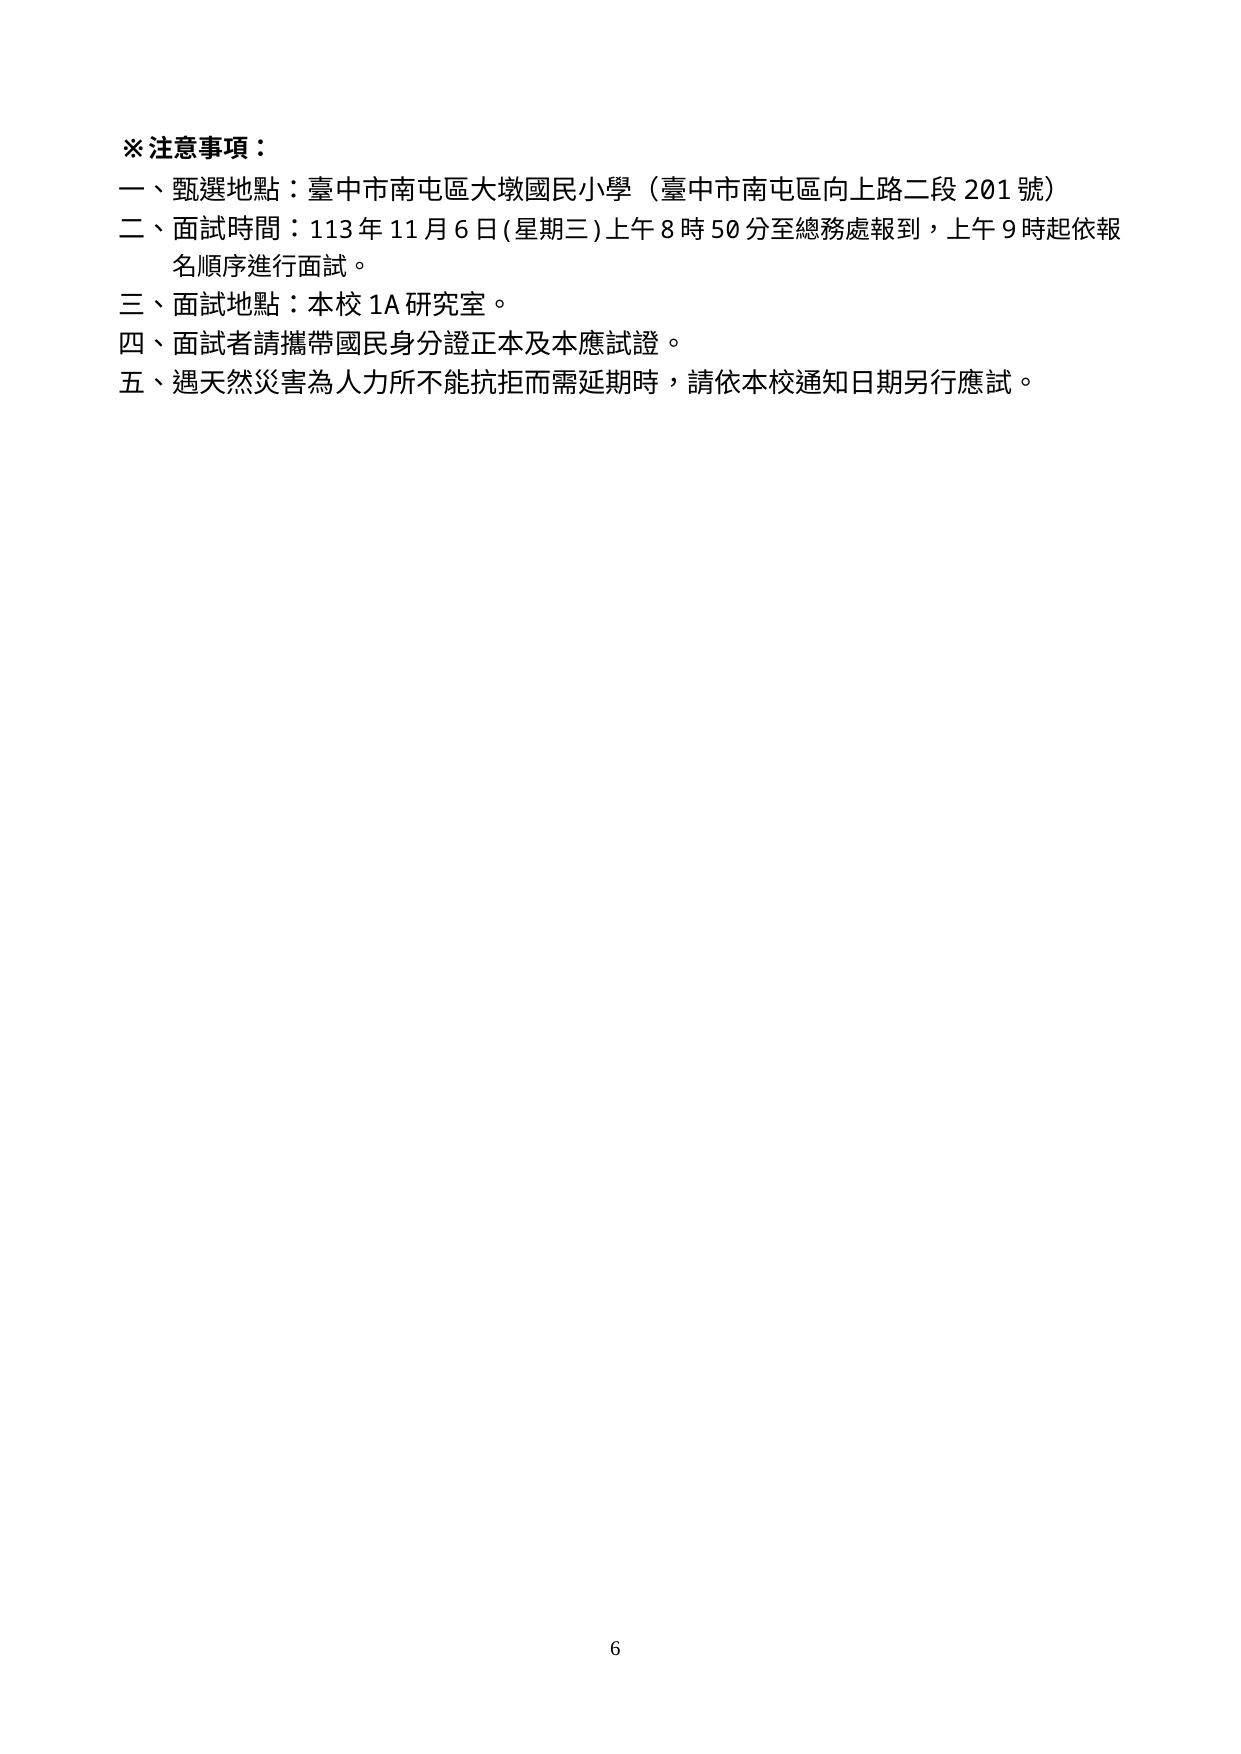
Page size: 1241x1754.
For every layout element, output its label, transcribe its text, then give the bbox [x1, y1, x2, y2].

text 三、面試地點：本校1A研究室。 [118, 283, 1122, 322]
text 一、甄選地點：臺中市南屯區大墩國民小學（臺中市南屯區向上路二段201號） [118, 168, 1122, 207]
text ※注意事項： [118, 105, 1122, 168]
text 四、面試者請攜帶國民身分證正本及本應試證。 [118, 322, 1122, 361]
text 五、遇天然災害為人力所不能抗拒而需延期時，請依本校通知日期另行應試。 [118, 361, 1122, 401]
text 二、面試時間：113年11月6日(星期三)上午8時50分至總務處報到，上午9時起依報名順序進行面試。 [118, 207, 1122, 283]
